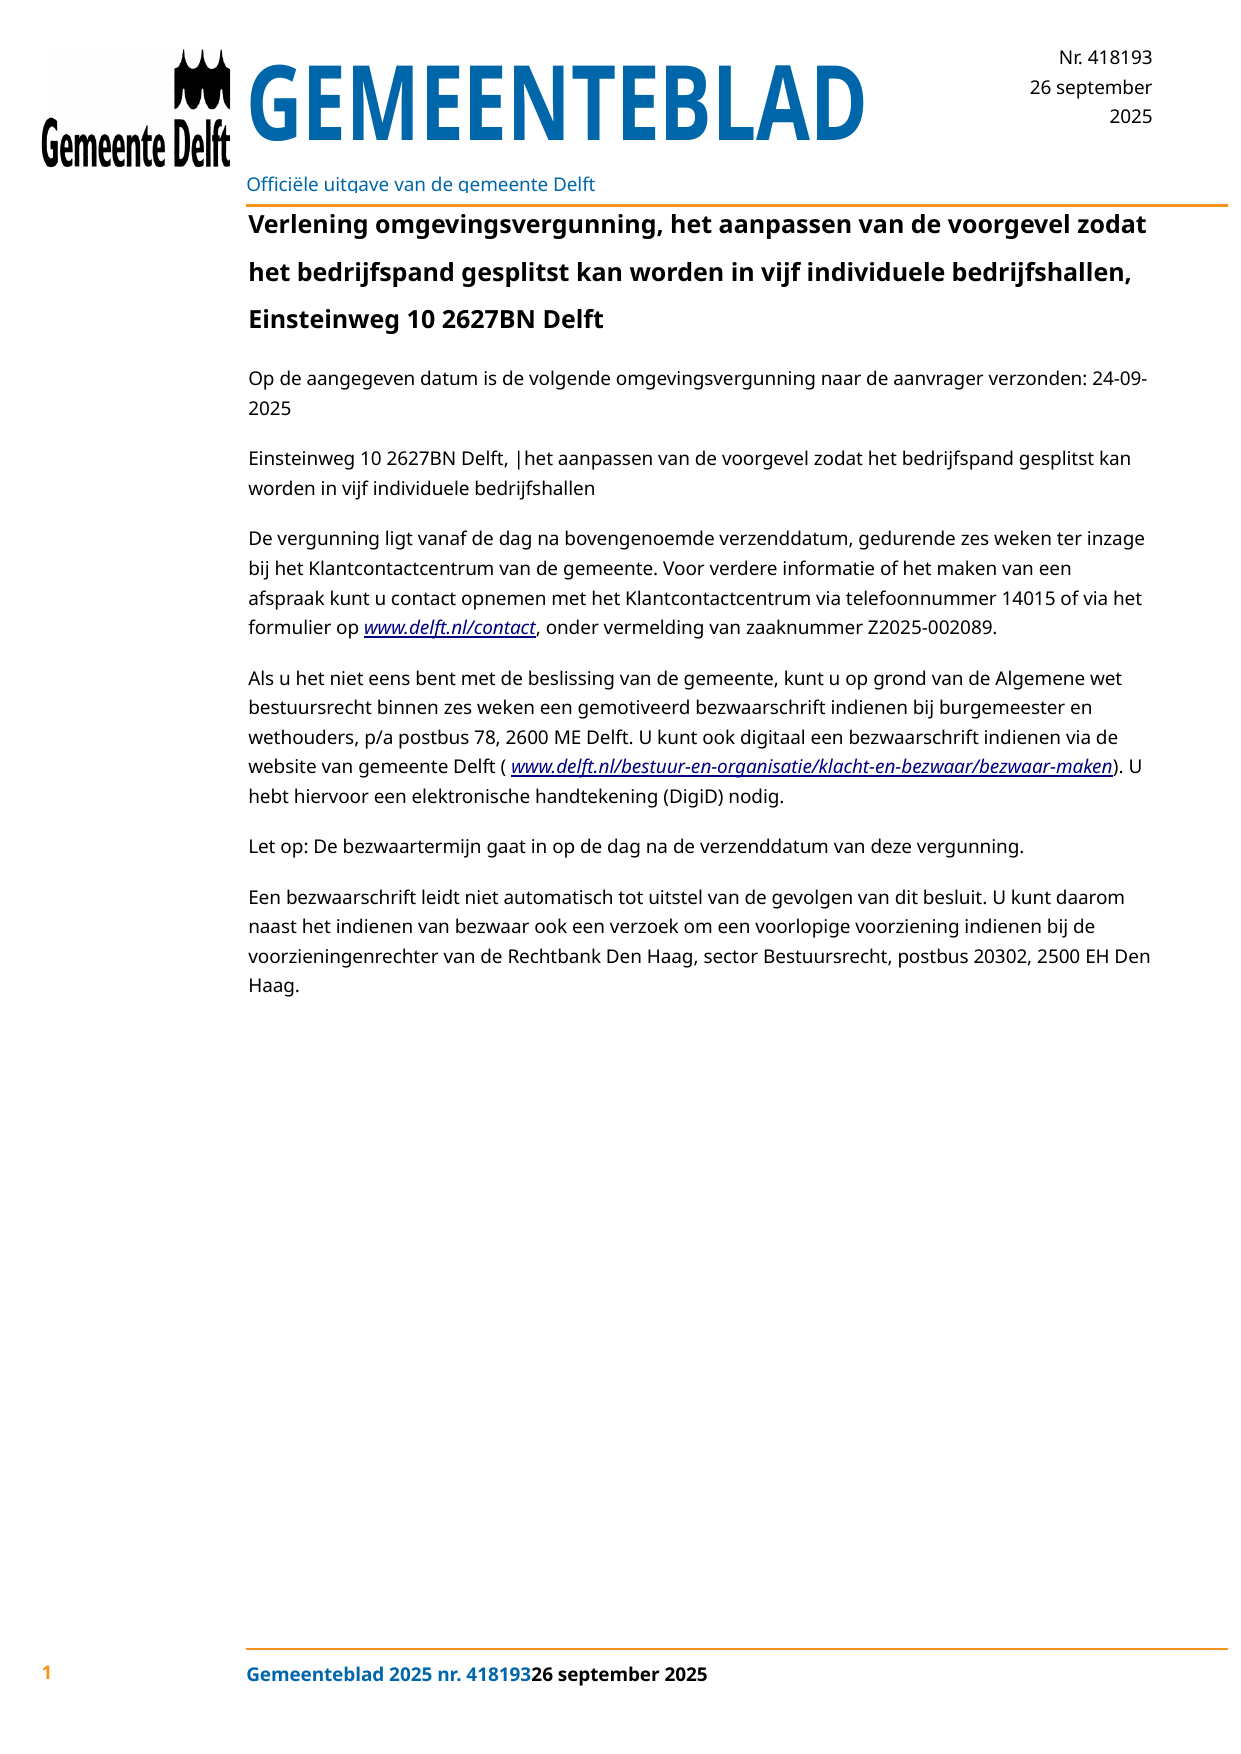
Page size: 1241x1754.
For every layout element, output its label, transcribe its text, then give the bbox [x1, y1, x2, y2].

text Een bezwaarschrift leidt niet automatisch tot uitstel van de gevolgen van dit besluit. U kunt daarom naast het indienen van bezwaar ook een verzoek om een voorlopige voorziening indienen bij de voorzieningenrechter van de Rechtbank Den Haag, sector Bestuursrecht, postbus 20302, 2500 EH Den Haag. [248, 884, 1152, 998]
text Op de aangegeven datum is de volgende omgevingsvergunning naar de aanvrager verzonden: 24-09-2025 [248, 366, 1152, 421]
picture [41, 47, 231, 172]
text Let op: De bezwaartermijn gaat in op de dag na de verzenddatum van deze vergunning. [248, 833, 1152, 859]
text Als u het niet eens bent met de beslissing van de gemeente, kunt u op grond van de Algemene wet bestuursrecht binnen zes weken een gemotiveerd bezwaarschrift indienen bij burgemeester en wethouders, p/a postbus 78, 2600 ME Delft. U kunt ook digitaal een bezwaarschrift indienen via de website van gemeente Delft ( www.delft.nl/bestuur-en-organisatie/klacht-en-bezwaar/bezwaar-maken). U hebt hiervoor een elektronische handtekening (DigiD) nodig. [248, 665, 1152, 809]
text Einsteinweg 10 2627BN Delft, |het aanpassen van de voorgevel zodat het bedrijfspand gesplitst kan worden in vijf individuele bedrijfshallen [248, 446, 1152, 501]
text De vergunning ligt vanaf de dag na bovengenoemde verzenddatum, gedurende zes weken ter inzage bij het Klantcontactcentrum van de gemeente. Voor verdere informatie of het maken van een afspraak kunt u contact opnemen met het Klantcontactcentrum via telefoonnummer 14015 of via het formulier op www.delft.nl/contact, onder vermelding van zaaknummer Z2025-002089. [248, 526, 1152, 640]
text Verlening omgevingsvergunning, het aanpassen van de voorgevel zodat het bedrijfspand gesplitst kan worden in vijf individuele bedrijfshallen, Einsteinweg 10 2627BN Delft [248, 207, 1152, 336]
